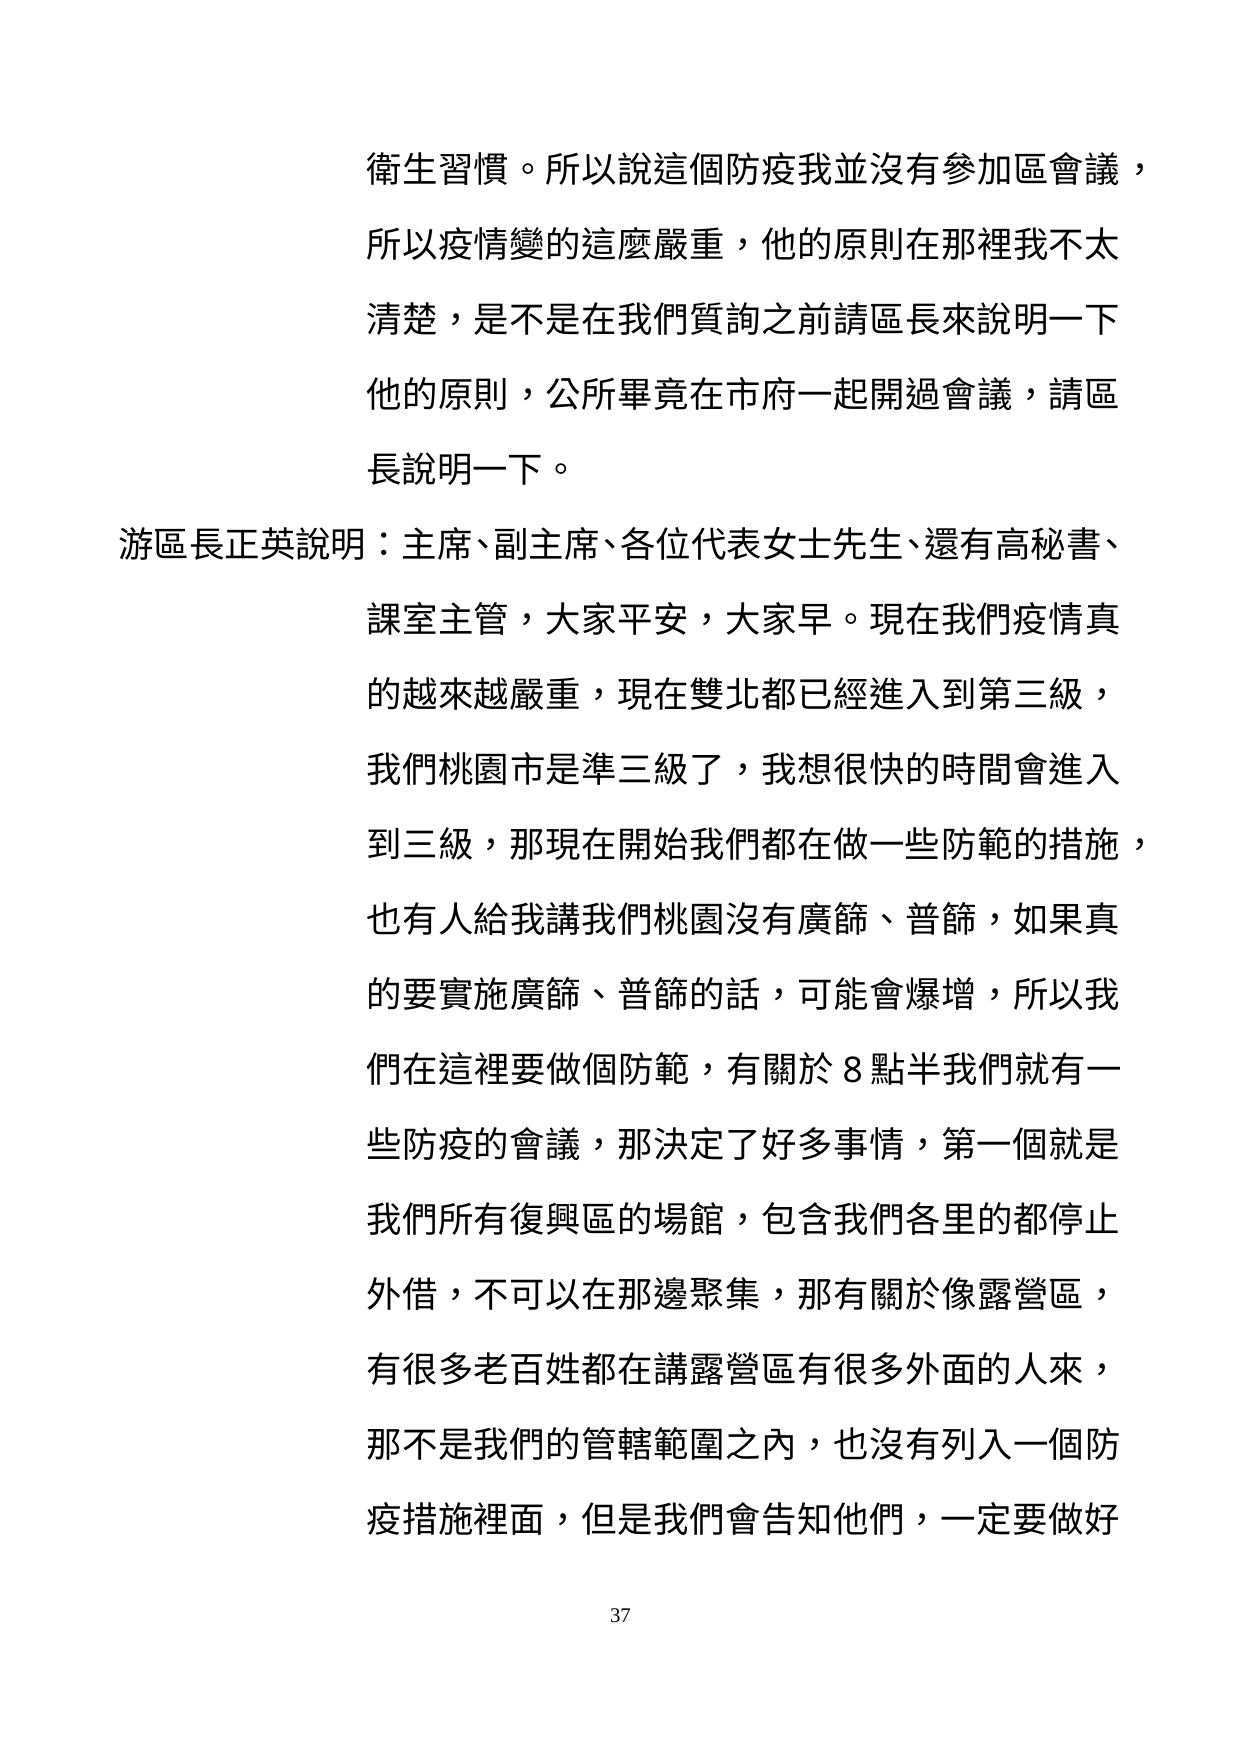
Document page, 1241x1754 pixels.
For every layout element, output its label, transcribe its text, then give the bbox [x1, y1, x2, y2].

text 林 主席 玉花：今天是本會第二屆第五次的定期大會第六次會議，本會今天排定的議程是區政總質詢，本席宣佈會議開始。在我們總質詢之前，我有兩點要公佈跟大家通知，我們從媒體及相關資訊看到鄰近的新北市、台北市的疫情，二天之內爆增300例的確診，因此為了大家安全起見，這段期間大家務必堅守三大原則，第一避免在人群多的地方群聚、第二禁止進出密集的地方、第三疫情的感染是人與人之間，儘量保持人與人之間的互動，是防範最大的原則，要戴口罩、勤洗手消毒保持個人的衛生習慣。所以說這個防疫我並沒有參加區會議，所以疫情變的這麼嚴重，他的原則在那裡我不太清楚，是不是在我們質詢之前請區長來說明一下他的原則，公所畢竟在市府一起開過會議，請區長說明一下。 [118, 130, 1122, 505]
text 游區長正英說明：主席、副主席、各位代表女士先生、還有高秘書、課室主管，大家平安，大家早。現在我們疫情真的越來越嚴重，現在雙北都已經進入到第三級，我們桃園市是準三級了，我想很快的時間會進入到三級，那現在開始我們都在做一些防範的措施，也有人給我講我們桃園沒有廣篩、普篩，如果真的要實施廣篩、普篩的話，可能會爆增，所以我們在這裡要做個防範，有關於8點半我們就有一些防疫的會議，那決定了好多事情，第一個就是我們所有復興區的場館，包含我們各里的都停止外借，不可以在那邊聚集，那有關於像露營區，有很多老百姓都在講露營區有很多外面的人來，那不是我們的管轄範圍之內，也沒有列入一個防疫措施裡面，但是我們會告知他們，一定要做好一個防範的措施，比方說量測體溫，或者是實名制的，這些東西我們都決定了，就是說今天要把所有剛才決定的事情，明天我們就全面的發放，包含我們的宮廟、我們的教會，還有團體的，我們全部都要做好防範的措施。那有關於我們自己公所呢？我有責成每二天全館最少要消毒一次，包括從7樓一直到地下室，那包含我們的扶手，廁所每天都要去做消毒的動作，地下室每天也一樣要做消毒，我今天已經做成了決定，那我們代表要互相配合的地方是說，你的車子停在地下一樓，你上來的時候，目前還沒有在做分流辦公的措施，你上來的時候請到一樓量測體溫、寫個實名制，然後消消毒，然後再坐電梯上來，這個要請代表們互相配合一下，然後這幾天大概會分流辦公，我們的措施就是一樓到三樓我們電梯不開放，然後四樓、五樓都有開放，所以你們到時候就是車子停在地下室一樓以後，我們會在地下室那邊會有檢測的人員，一定會在那邊檢測，檢測完畢以後，你們就坐天梯直接到五樓辦公室，就不要經過一樓、二樓、三樓，一、二、三樓當做是一個階段，四、五、六樓是一個空間這樣，我們一定要分區，而且課室的人員也要分流，有的會到六樓辦公、有的會到圖書館辦公，我們也是要做一些措施。那消毒的部分，我們清潔隊在人口聚集的地方，比方說形象商圈、學校附近，我們會做一些全面的消毒。今天我也請了農會的理事長跟總幹事來，因為很多果農都說滯銷問題，我當然也請秘書跟市府農業局長正式的接觸，我是說有沒有補償的機制，這個他說好像沒有，但是我們有拜託他，請你們市政府裡面各局處，希望你們的伴手禮要送給人家的，或是自己要買的，是希望跟我們買一下，分擔一些農民的壓力，他們同意了，他說今天早上會面報市長，然後請市長再跟局處所長要求他們購買我們的水蜜桃跟五月桃，那我們自己公所的，我們也會買，然後我也請我們秘書室主任，反正新北市跟台北市他們比較有錢，有到我們這邊交流的區，區長的電話幫我找一下，我會直接打電話給他，請他就他們區公所的員工或是要買的話，登記一下，這個動作我們會做。原先農業局的局長是說市政府的一樓，可以開放他們賣，還有我們的天幕廣場，今天早上又說不行，因為我們這邊沒有人，他賣也沒有用，沒有遊客，所以我就是今天早上8點半開始開會，一直到現在，所以有一點慢，也請我們所有的代表、主席、副主席，大家互相配合一下，最好把我們復興區弄的最乾淨啦！好不好？感謝各位，謝謝！ [118, 505, 1122, 1555]
